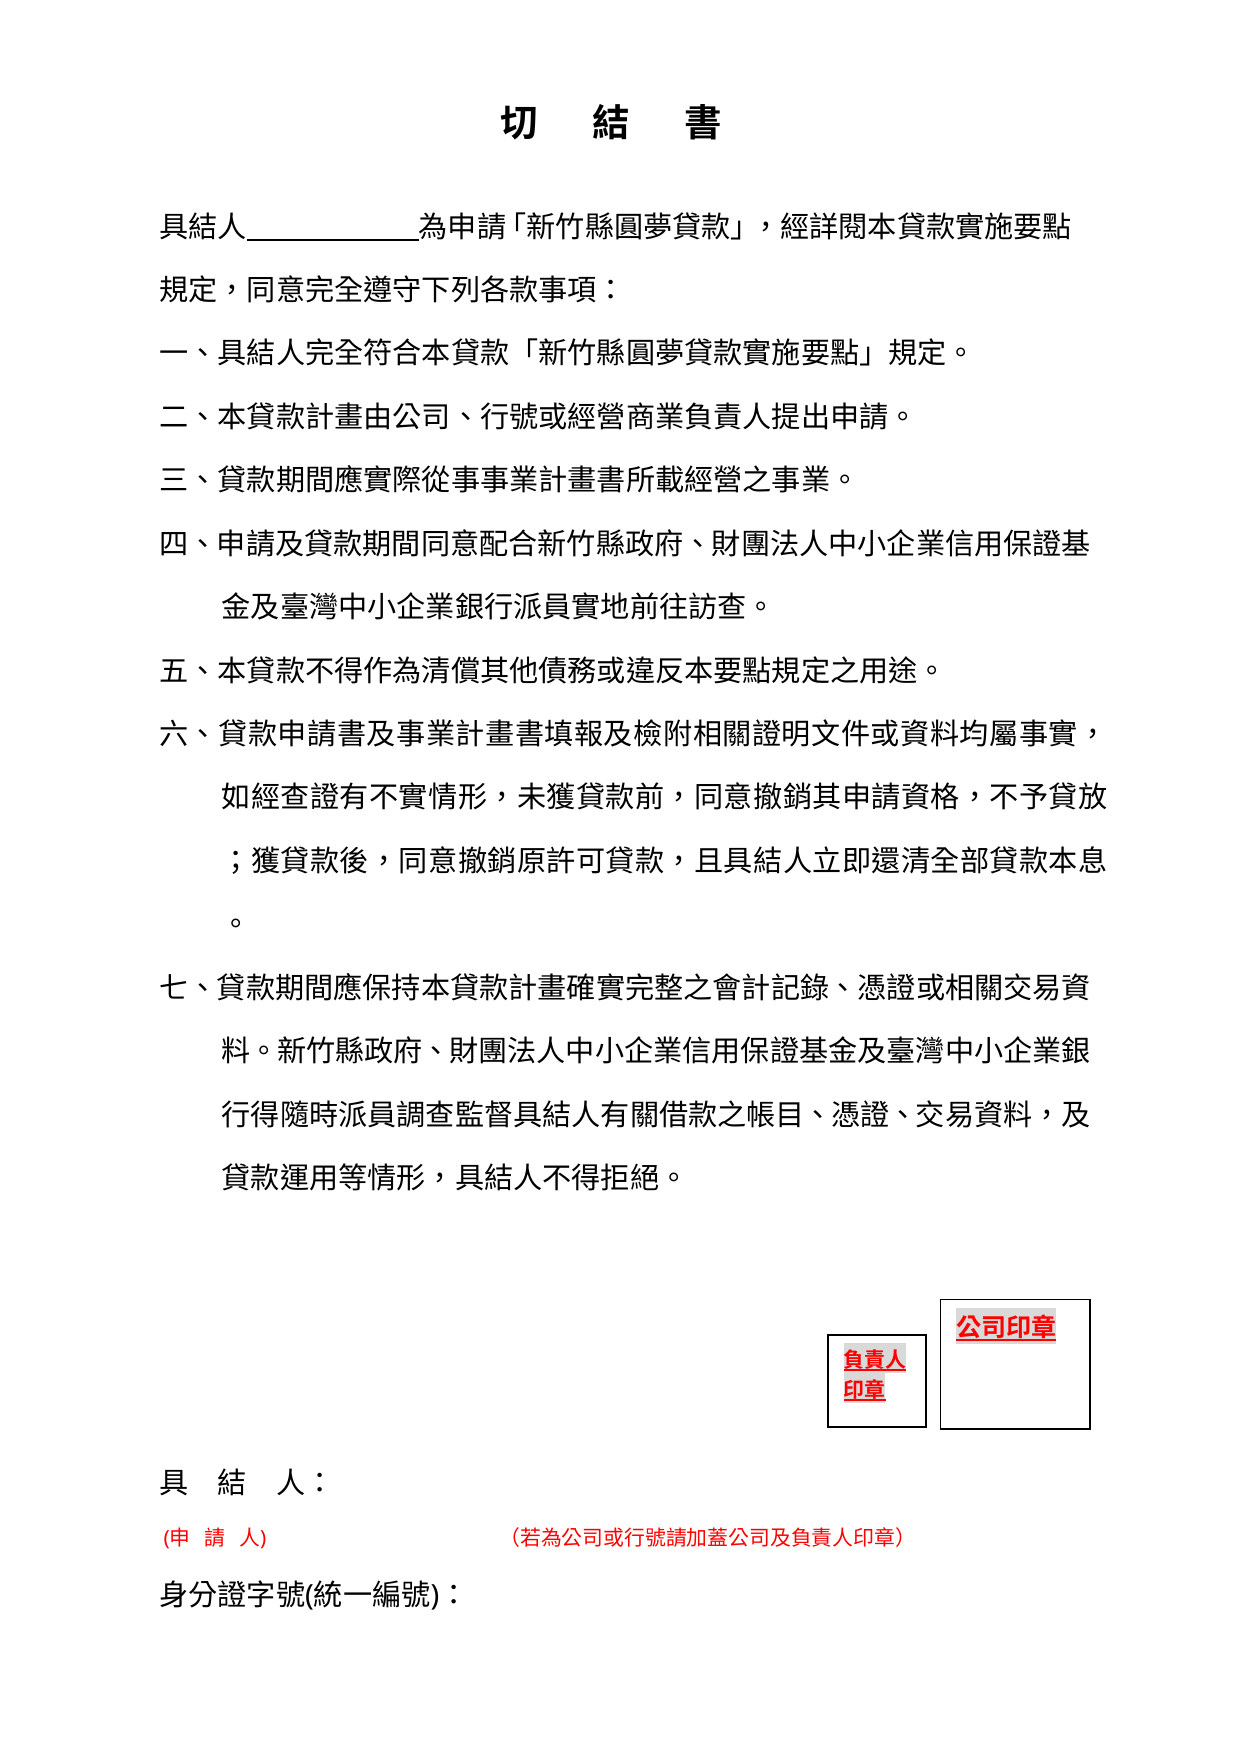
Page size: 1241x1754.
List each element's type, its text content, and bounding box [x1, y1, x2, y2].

text 公司印章 [956, 1308, 1074, 1344]
text 三、貸款期間應實際從事事業計畫書所載經營之事業。 [159, 457, 1064, 499]
text 具結人 為申請「新竹縣圓夢貸款」，經詳閱本貸款實施要點規定，同意完全遵守下列各款事項： [159, 203, 1072, 309]
text 一、具結人完全符合本貸款「新竹縣圓夢貸款實施要點」規定。 [159, 330, 1064, 372]
text 七、貸款期間應保持本貸款計畫確實完整之會計記錄、憑證或相關交易資料。新竹縣政府、財團法人中小企業信用保證基金及臺灣中小企業銀行得隨時派員調查監督具結人有關借款之帳目、憑證、交易資料，及貸款運用等情形，具結人不得拒絕。 [159, 964, 1091, 1197]
text 四、申請及貸款期間同意配合新竹縣政府、財團法人中小企業信用保證基金及臺灣中小企業銀行派員實地前往訪查。 [159, 520, 1091, 626]
text 六、貸款申請書及事業計畫書填報及檢附相關證明文件或資料均屬事實，如經查證有不實情形，未獲貸款前，同意撤銷其申請資格，不予貸放；獲貸款後，同意撤銷原許可貸款，且具結人立即還清全部貸款本息。 [159, 711, 1109, 943]
text 二、本貸款計畫由公司、行號或經營商業負責人提出申請。 [159, 393, 1064, 436]
text 切 結 書 [59, 82, 1162, 157]
text 負責人印章 [844, 1343, 910, 1403]
text 五、本貸款不得作為清償其他債務或違反本要點規定之用途。 [159, 647, 1064, 689]
text 身分證字號(統一編號)： [159, 1556, 1162, 1631]
text 具 結 人： [159, 1443, 1162, 1518]
text (申 請 人) （若為公司或行號請加蓋公司及負責人印章） [59, 1518, 1162, 1556]
